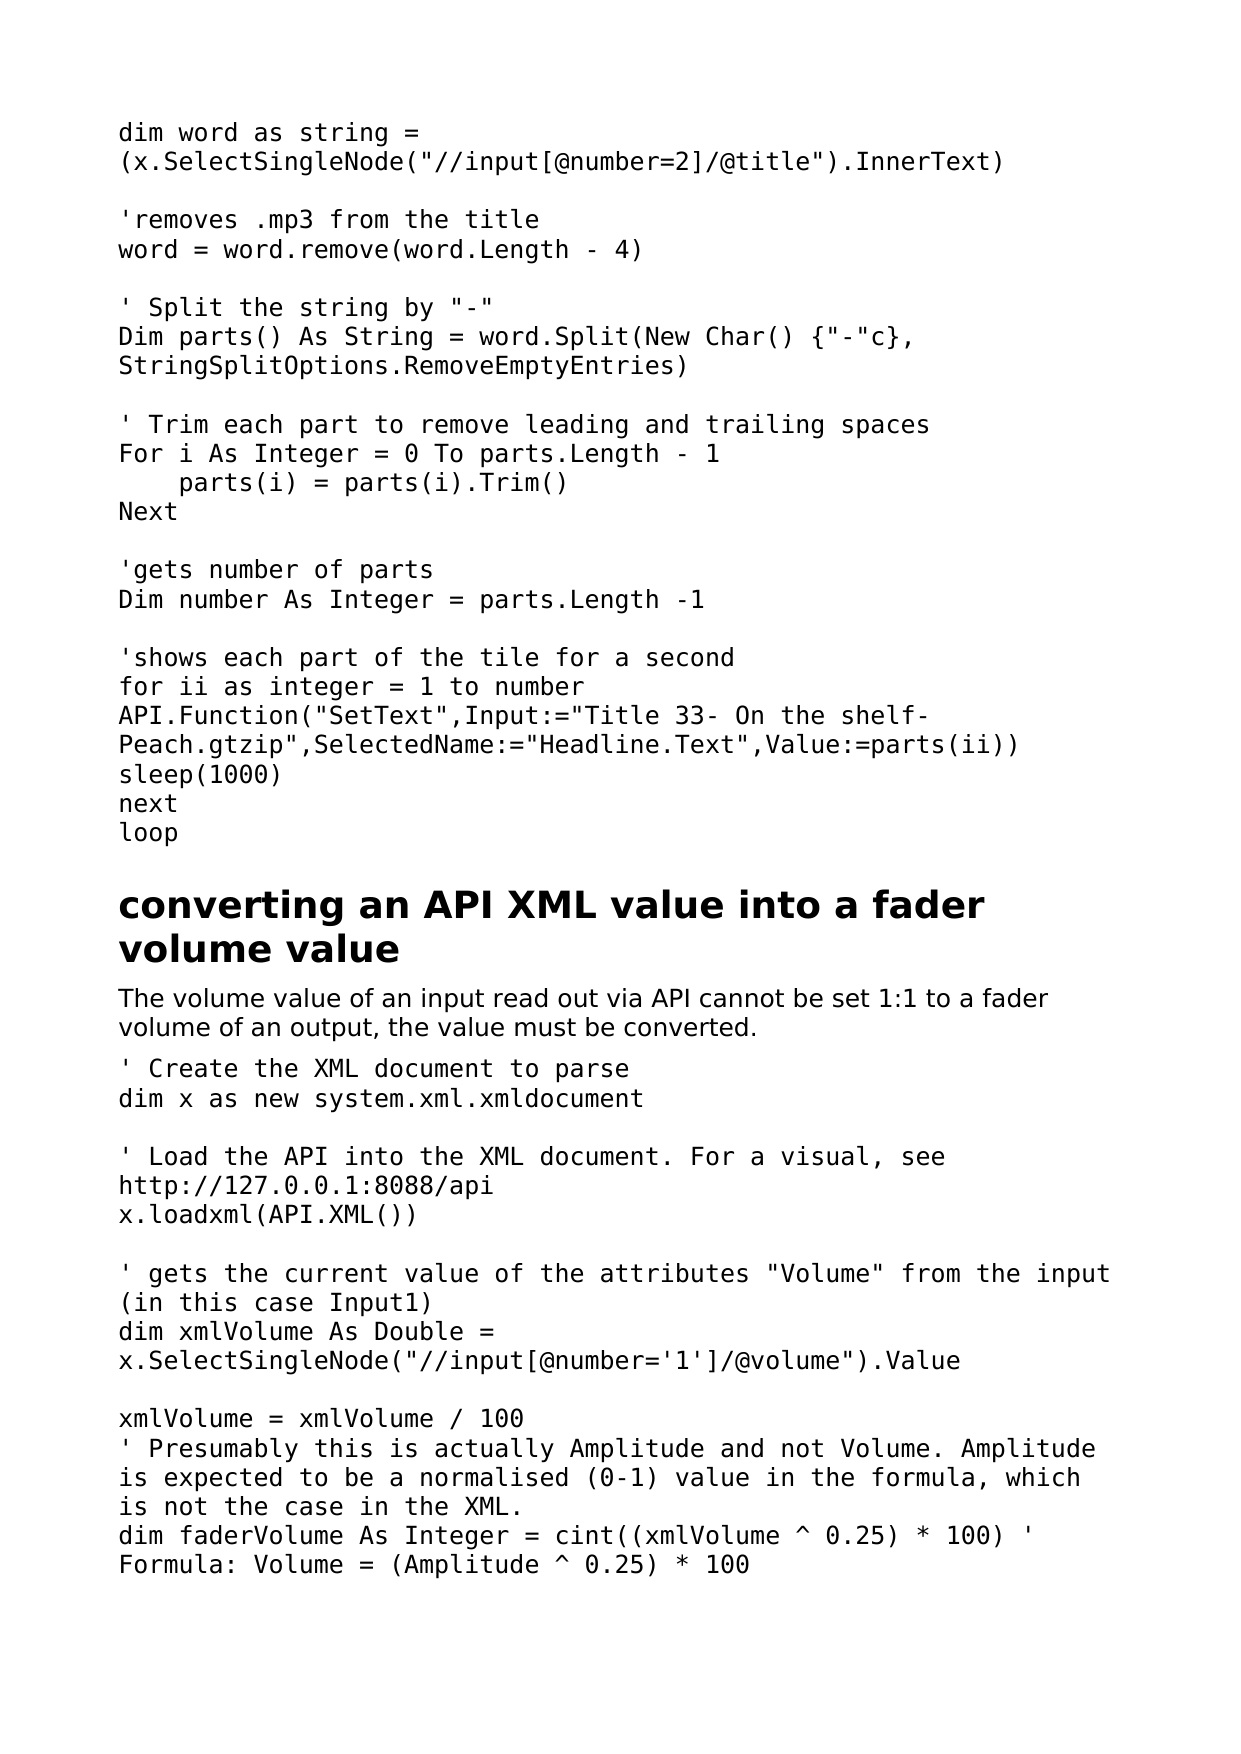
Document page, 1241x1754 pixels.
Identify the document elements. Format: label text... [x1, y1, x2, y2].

text ' Create the XML document to parse dim x as new system.xml.xmldocument ' Load the API into the XML document. For a visual, see http://127.0.0.1:8088/api x.loadxml(API.XML()) ' gets the current value of the attributes "Volume" from the input (in this case Input1) dim xmlVolume As Double = x.SelectSingleNode("//input[@number='1']/@volume").Value xmlVolume = xmlVolume / 100 ' Presumably this is actually Amplitude and not Volume. Amplitude is expected to be a normalised (0-1) value in the formula, which is not the case in the XML. dim faderVolume As Integer = cint((xmlVolume ^ 0.25) * 100) ' Formula: Volume = (Amplitude ^ 0.25) * 100 [118, 1055, 1122, 1609]
text The volume value of an input read out via API cannot be set 1:1 to a fader volume of an output, the value must be converted. [118, 984, 1122, 1042]
text dim word as string = (x.SelectSingleNode("//input[@number=2]/@title").InnerText) 'removes .mp3 from the title word = word.remove(word.Length - 4) ' Split the string by "-" Dim parts() As String = word.Split(New Char() {"-"c}, StringSplitOptions.RemoveEmptyEntries) ' Trim each part to remove leading and trailing spaces For i As Integer = 0 To parts.Length - 1 parts(i) = parts(i).Trim() Next 'gets number of parts Dim number As Integer = parts.Length -1 'shows each part of the tile for a second for ii as integer = 1 to number API.Function("SetText",Input:="Title 33- On the shelf- Peach.gtzip",SelectedName:="Headline.Text",Value:=parts(ii)) sleep(1000) next loop [118, 118, 1122, 847]
subtitle converting an API XML value into a fader volume value [118, 884, 1122, 971]
